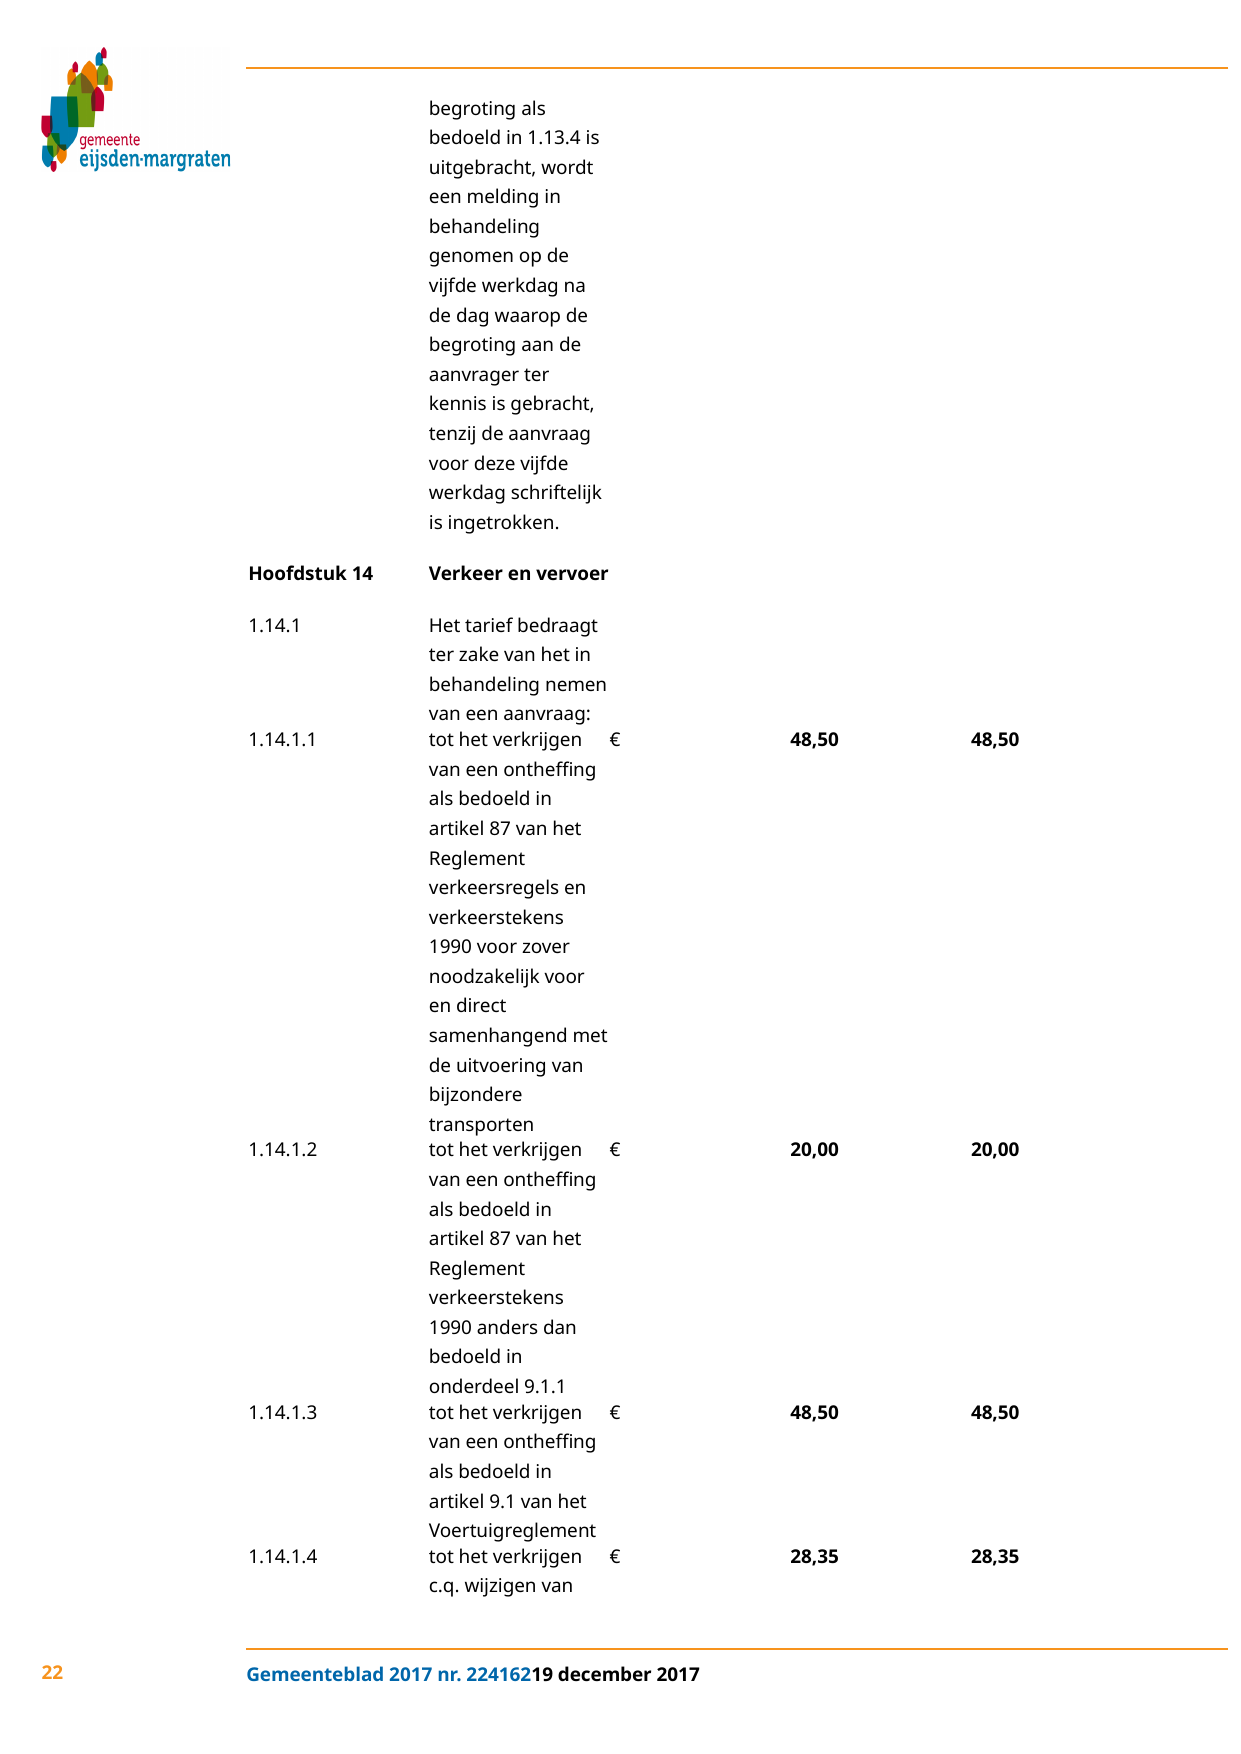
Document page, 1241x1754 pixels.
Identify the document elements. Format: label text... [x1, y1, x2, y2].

table_cell 1.14.1.2 [248, 1137, 429, 1399]
table_cell [429, 586, 609, 612]
table_cell 1.14.1 [248, 612, 429, 726]
table_cell [790, 560, 971, 586]
table_cell [790, 586, 971, 612]
table_cell € [609, 1137, 790, 1399]
table_cell [609, 612, 790, 726]
table_cell [248, 535, 429, 560]
table_cell [790, 612, 971, 726]
table_cell [971, 560, 1152, 586]
table_cell 48,50 [790, 726, 971, 1137]
table_cell 1.14.1.4 [248, 1543, 429, 1598]
table_cell [248, 95, 429, 535]
table_cell tot het verkrijgen c.q. wijzigen van [429, 1543, 609, 1598]
table_cell 20,00 [790, 1137, 971, 1399]
table_cell tot het verkrijgen van een ontheffing als bedoeld in artikel 9.1 van het Voertuigreglement [429, 1399, 609, 1543]
table_cell [971, 586, 1152, 612]
table_cell Het tarief bedraagt ter zake van het in behandeling nemen van een aanvraag: [429, 612, 609, 726]
table_cell [609, 560, 790, 586]
table_cell tot het verkrijgen van een ontheffing als bedoeld in artikel 87 van het Reglement verkeersregels en verkeerstekens 1990 voor zover noodzakelijk voor en direct samenhangend met de uitvoering van bijzondere transporten [429, 726, 609, 1137]
picture [41, 47, 231, 172]
table_cell € [609, 726, 790, 1137]
table_cell [609, 535, 790, 560]
table_cell 48,50 [971, 726, 1152, 1137]
table_cell [609, 586, 790, 612]
table_cell 1.14.1.3 [248, 1399, 429, 1543]
table_cell [790, 535, 971, 560]
table_cell [429, 535, 609, 560]
table_cell tot het verkrijgen van een ontheffing als bedoeld in artikel 87 van het Reglement verkeerstekens 1990 anders dan bedoeld in onderdeel 9.1.1 [429, 1137, 609, 1399]
table_cell 28,35 [971, 1543, 1152, 1598]
table_cell 48,50 [790, 1399, 971, 1543]
table_cell [609, 95, 790, 535]
table_cell 1.14.1.1 [248, 726, 429, 1137]
table_cell [971, 95, 1152, 535]
table_cell [790, 95, 971, 535]
table_cell Hoofdstuk 14 [248, 560, 429, 586]
table_cell 20,00 [971, 1137, 1152, 1399]
table_cell € [609, 1543, 790, 1598]
table_cell 48,50 [971, 1399, 1152, 1543]
table_cell begroting als bedoeld in 1.13.4 is uitgebracht, wordt een melding in behandeling genomen op de vijfde werkdag na de dag waarop de begroting aan de aanvrager ter kennis is gebracht, tenzij de aanvraag voor deze vijfde werkdag schriftelijk is ingetrokken. [429, 95, 609, 535]
table_cell 28,35 [790, 1543, 971, 1598]
table_cell [248, 586, 429, 612]
table_cell Verkeer en vervoer [429, 560, 609, 586]
table_cell [971, 535, 1152, 560]
table_cell € [609, 1399, 790, 1543]
table_cell [971, 612, 1152, 726]
